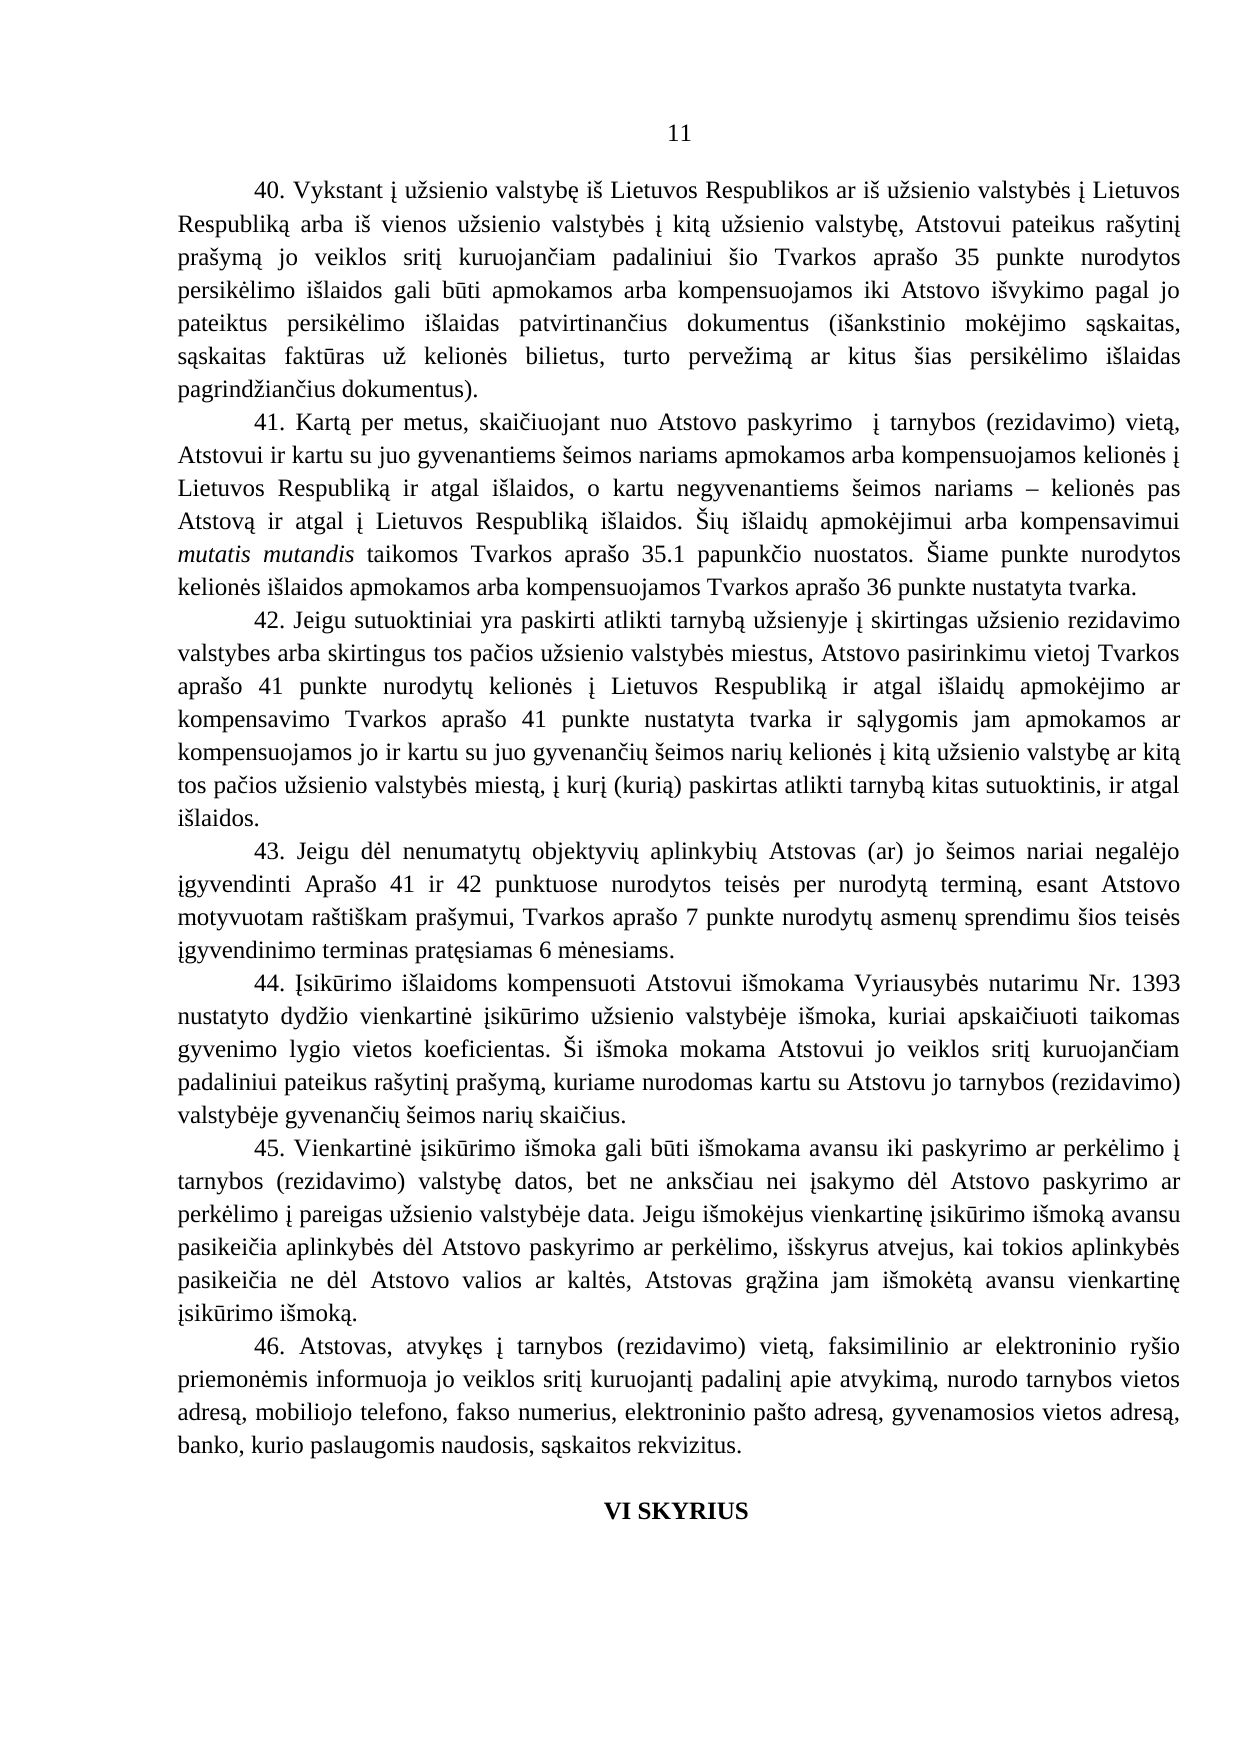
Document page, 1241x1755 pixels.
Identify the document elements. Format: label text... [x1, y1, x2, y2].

text 43. Jeigu dėl nenumatytų objektyvių aplinkybių Atstovas (ar) jo šeimos nariai negalėjo įgyvendinti Aprašo 41 ir 42 punktuose nurodytos teisės per nurodytą terminą, esant Atstovo motyvuotam raštiškam prašymui, Tvarkos aprašo 7 punkte nurodytų asmenų sprendimu šios teisės įgyvendinimo terminas pratęsiamas 6 mėnesiams. [177, 836, 1181, 964]
text VI SKYRIUS [177, 1496, 1181, 1525]
text 41. Kartą per metus, skaičiuojant nuo Atstovo paskyrimo į tarnybos (rezidavimo) vietą, Atstovui ir kartu su juo gyvenantiems šeimos nariams apmokamos arba kompensuojamos kelionės į Lietuvos Respubliką ir atgal išlaidos, o kartu negyvenantiems šeimos nariams – kelionės pas Atstovą ir atgal į Lietuvos Respubliką išlaidos. Šių išlaidų apmokėjimui arba kompensavimui mutatis mutandis taikomos Tvarkos aprašo 35.1 papunkčio nuostatos. Šiame punkte nurodytos kelionės išlaidos apmokamos arba kompensuojamos Tvarkos aprašo 36 punkte nustatyta tvarka. [177, 407, 1181, 601]
text 40. Vykstant į užsienio valstybę iš Lietuvos Respublikos ar iš užsienio valstybės į Lietuvos Respubliką arba iš vienos užsienio valstybės į kitą užsienio valstybę, Atstovui pateikus rašytinį prašymą jo veiklos sritį kuruojančiam padaliniui šio Tvarkos aprašo 35 punkte nurodytos persikėlimo išlaidos gali būti apmokamos arba kompensuojamos iki Atstovo išvykimo pagal jo pateiktus persikėlimo išlaidas patvirtinančius dokumentus (išankstinio mokėjimo sąskaitas, sąskaitas faktūras už kelionės bilietus, turto pervežimą ar kitus šias persikėlimo išlaidas pagrindžiančius dokumentus). [177, 176, 1181, 402]
text 46. Atstovas, atvykęs į tarnybos (rezidavimo) vietą, faksimilinio ar elektroninio ryšio priemonėmis informuoja jo veiklos sritį kuruojantį padalinį apie atvykimą, nurodo tarnybos vietos adresą, mobiliojo telefono, fakso numerius, elektroninio pašto adresą, gyvenamosios vietos adresą, banko, kurio paslaugomis naudosis, sąskaitos rekvizitus. [177, 1331, 1181, 1459]
text 42. Jeigu sutuoktiniai yra paskirti atlikti tarnybą užsienyje į skirtingas užsienio rezidavimo valstybes arba skirtingus tos pačios užsienio valstybės miestus, Atstovo pasirinkimu vietoj Tvarkos aprašo 41 punkte nurodytų kelionės į Lietuvos Respubliką ir atgal išlaidų apmokėjimo ar kompensavimo Tvarkos aprašo 41 punkte nustatyta tvarka ir sąlygomis jam apmokamos ar kompensuojamos jo ir kartu su juo gyvenančių šeimos narių kelionės į kitą užsienio valstybę ar kitą tos pačios užsienio valstybės miestą, į kurį (kurią) paskirtas atlikti tarnybą kitas sutuoktinis, ir atgal išlaidos. [177, 605, 1181, 832]
text 45. Vienkartinė įsikūrimo išmoka gali būti išmokama avansu iki paskyrimo ar perkėlimo į tarnybos (rezidavimo) valstybę datos, bet ne anksčiau nei įsakymo dėl Atstovo paskyrimo ar perkėlimo į pareigas užsienio valstybėje data. Jeigu išmokėjus vienkartinę įsikūrimo išmoką avansu pasikeičia aplinkybės dėl Atstovo paskyrimo ar perkėlimo, išskyrus atvejus, kai tokios aplinkybės pasikeičia ne dėl Atstovo valios ar kaltės, Atstovas grąžina jam išmokėtą avansu vienkartinę įsikūrimo išmoką. [177, 1133, 1181, 1327]
text 44. Įsikūrimo išlaidoms kompensuoti Atstovui išmokama Vyriausybės nutarimu Nr. 1393 nustatyto dydžio vienkartinė įsikūrimo užsienio valstybėje išmoka, kuriai apskaičiuoti taikomas gyvenimo lygio vietos koeficientas. Ši išmoka mokama Atstovui jo veiklos sritį kuruojančiam padaliniui pateikus rašytinį prašymą, kuriame nurodomas kartu su Atstovu jo tarnybos (rezidavimo) valstybėje gyvenančių šeimos narių skaičius. [177, 968, 1181, 1129]
